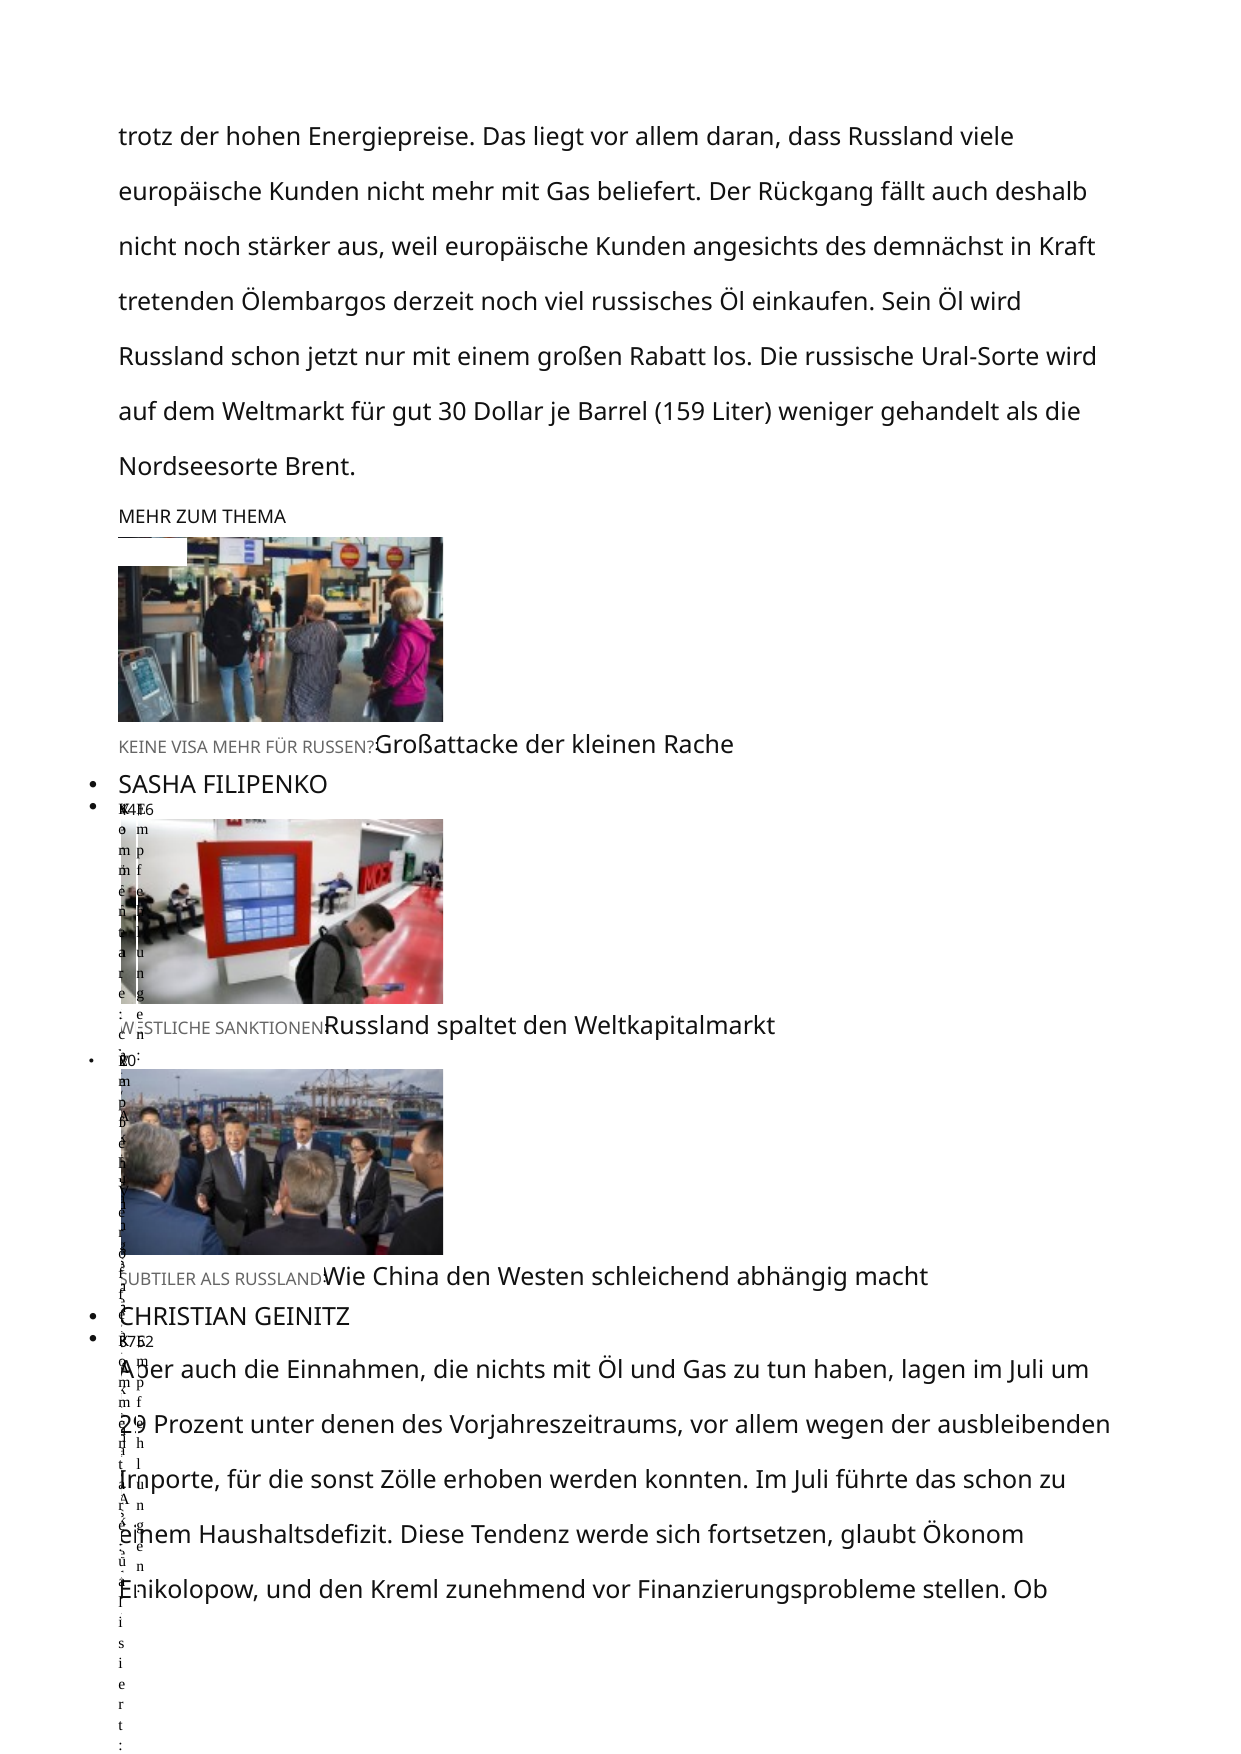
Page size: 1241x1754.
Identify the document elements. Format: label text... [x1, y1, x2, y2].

list 8762 [121, 1332, 136, 1351]
text SUBTILER ALS RUSSLANDWie China den Westen schleichend abhängig macht [121, 1258, 1122, 1292]
picture [121, 819, 136, 1004]
list CHRISTIAN GEINITZ [121, 1302, 1122, 1332]
list 8762 [138, 1332, 1122, 1351]
list 4416 [121, 799, 136, 811]
list 20 [121, 1051, 1122, 1070]
text MEHR ZUM THEMA [118, 504, 1122, 529]
list 4416 [121, 812, 136, 819]
text KEINE VISA MEHR FÜR RUSSEN?Großattacke der kleinen Rache [118, 726, 1122, 760]
text WESTLICHE SANKTIONENRussland spaltet den Weltkapitalmarkt [138, 1008, 1122, 1042]
picture [121, 1069, 444, 1255]
list SASHA FILIPENKO [118, 770, 1122, 799]
picture [118, 537, 444, 722]
list 4416 [138, 799, 1122, 819]
text trotz der hohen Energiepreise. Das liegt vor allem daran, dass Russland viele europäische Kunden nicht mehr mit Gas beliefert. Der Rückgang fällt auch deshalb nicht noch stärker aus, weil europäische Kunden angesichts des demnächst in Kraft tretenden Ölembargos derzeit noch viel russisches Öl einkaufen. Sein Öl wird Russland schon jetzt nur mit einem großen Rabatt los. Die russische Ural-Sorte wird auf dem Weltmarkt für gut 30 Dollar je Barrel (159 Liter) weniger gehandelt als die Nordseesorte Brent. [118, 118, 1122, 483]
text Aber auch die Einnahmen, die nichts mit Öl und Gas zu tun haben, lagen im Juli um 29 Prozent unter denen des Vorjahreszeitraums, vor allem wegen der ausbleibenden Importe, für die sonst Zölle erhoben werden konnten. Im Juli führte das schon zu einem Haushaltsdefizit. Diese Tendenz werde sich fortsetzen, glaubt Ökonom Enikolopow, und den Kreml zunehmend vor Finanzierungsprobleme stellen. Ob dadurch irgendwann nicht mehr genug Geld für den Krieg vorhanden sein werde, sei aber extrem schwer zu sagen, denn gespart werden könne an anderer Stelle. Das sei wie in dem alten sowjetischen Witz, in dem ein Vater seinem Sohn erzählt, dass die Wodkapreise gestiegen seien. „Heißt das, dass du nun weniger trinken wirst“?, fragt der Sohn, woraufhin der Vater antwortet: „Nein, das heißt, dass du weniger essen wirst.“ [121, 1351, 1122, 1606]
picture [138, 819, 444, 1004]
